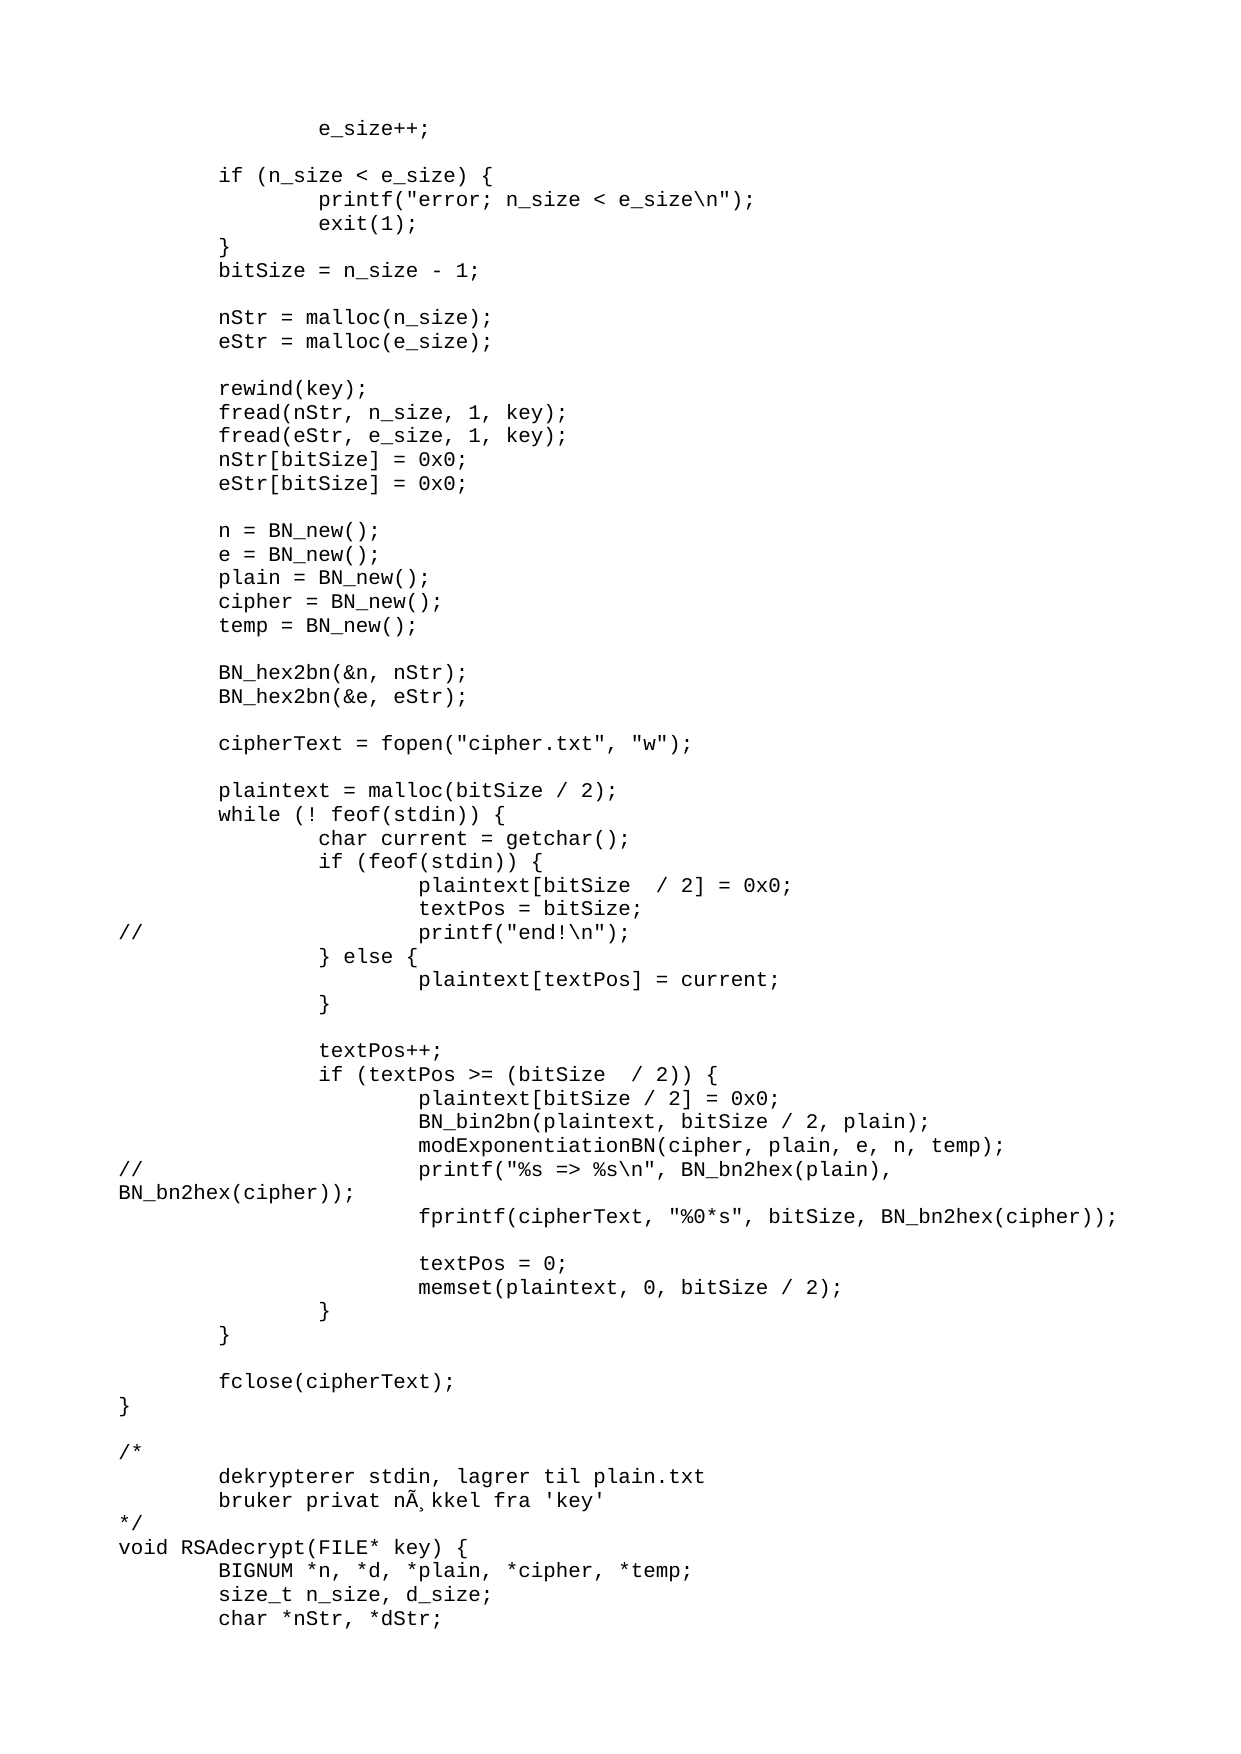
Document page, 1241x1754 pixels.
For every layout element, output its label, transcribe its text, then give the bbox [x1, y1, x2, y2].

text BN_hex2bn(&n, nStr); [118, 662, 1122, 686]
text if (textPos >= (bitSize / 2)) { [118, 1064, 1122, 1088]
text plaintext = malloc(bitSize / 2); [118, 780, 1122, 804]
text dekrypterer stdin, lagrer til plain.txt [118, 1466, 1122, 1489]
text BIGNUM *n, *d, *plain, *cipher, *temp; [118, 1561, 1122, 1584]
text fprintf(cipherText, "%0*s", bitSize, BN_bn2hex(cipher)); [118, 1206, 1122, 1229]
text cipherText = fopen("cipher.txt", "w"); [118, 733, 1122, 757]
text textPos = 0; [118, 1253, 1122, 1277]
text } [118, 236, 1122, 260]
text plaintext[bitSize / 2] = 0x0; [118, 1088, 1122, 1111]
text eStr = malloc(e_size); [118, 331, 1122, 354]
text BN_bin2bn(plaintext, bitSize / 2, plain); [118, 1111, 1122, 1135]
text } [118, 1300, 1122, 1324]
text exit(1); [118, 213, 1122, 236]
text bruker privat nÃ¸kkel fra 'key' [118, 1489, 1122, 1513]
text plaintext[bitSize / 2] = 0x0; [118, 875, 1122, 898]
text temp = BN_new(); [118, 615, 1122, 638]
text plain = BN_new(); [118, 567, 1122, 591]
text if (feof(stdin)) { [118, 851, 1122, 875]
text nStr[bitSize] = 0x0; [118, 449, 1122, 473]
text fclose(cipherText); [118, 1371, 1122, 1395]
text modExponentiationBN(cipher, plain, e, n, temp); [118, 1135, 1122, 1158]
text char *nStr, *dStr; [118, 1608, 1122, 1631]
text rewind(key); [118, 378, 1122, 402]
text fread(eStr, e_size, 1, key); [118, 426, 1122, 449]
text e_size++; [118, 118, 1122, 142]
text textPos++; [118, 1040, 1122, 1064]
text textPos = bitSize; [118, 898, 1122, 922]
text */ [118, 1513, 1122, 1537]
text if (n_size < e_size) { [118, 165, 1122, 189]
text } [118, 993, 1122, 1017]
text size_t n_size, d_size; [118, 1584, 1122, 1608]
text /* [118, 1442, 1122, 1466]
text while (! feof(stdin)) { [118, 804, 1122, 827]
text BN_hex2bn(&e, eStr); [118, 686, 1122, 709]
text memset(plaintext, 0, bitSize / 2); [118, 1277, 1122, 1300]
text printf("error; n_size < e_size\n"); [118, 189, 1122, 213]
text char current = getchar(); [118, 827, 1122, 851]
text } [118, 1324, 1122, 1348]
text cipher = BN_new(); [118, 591, 1122, 615]
text } [118, 1395, 1122, 1419]
text } else { [118, 946, 1122, 969]
text bitSize = n_size - 1; [118, 260, 1122, 284]
text // printf("%s => %s\n", BN_bn2hex(plain), BN_bn2hex(cipher)); [118, 1158, 1122, 1206]
text fread(nStr, n_size, 1, key); [118, 402, 1122, 426]
text eStr[bitSize] = 0x0; [118, 473, 1122, 496]
text e = BN_new(); [118, 544, 1122, 567]
text nStr = malloc(n_size); [118, 307, 1122, 331]
text // printf("end!\n"); [118, 922, 1122, 946]
text n = BN_new(); [118, 520, 1122, 544]
text plaintext[textPos] = current; [118, 969, 1122, 993]
text void RSAdecrypt(FILE* key) { [118, 1537, 1122, 1561]
